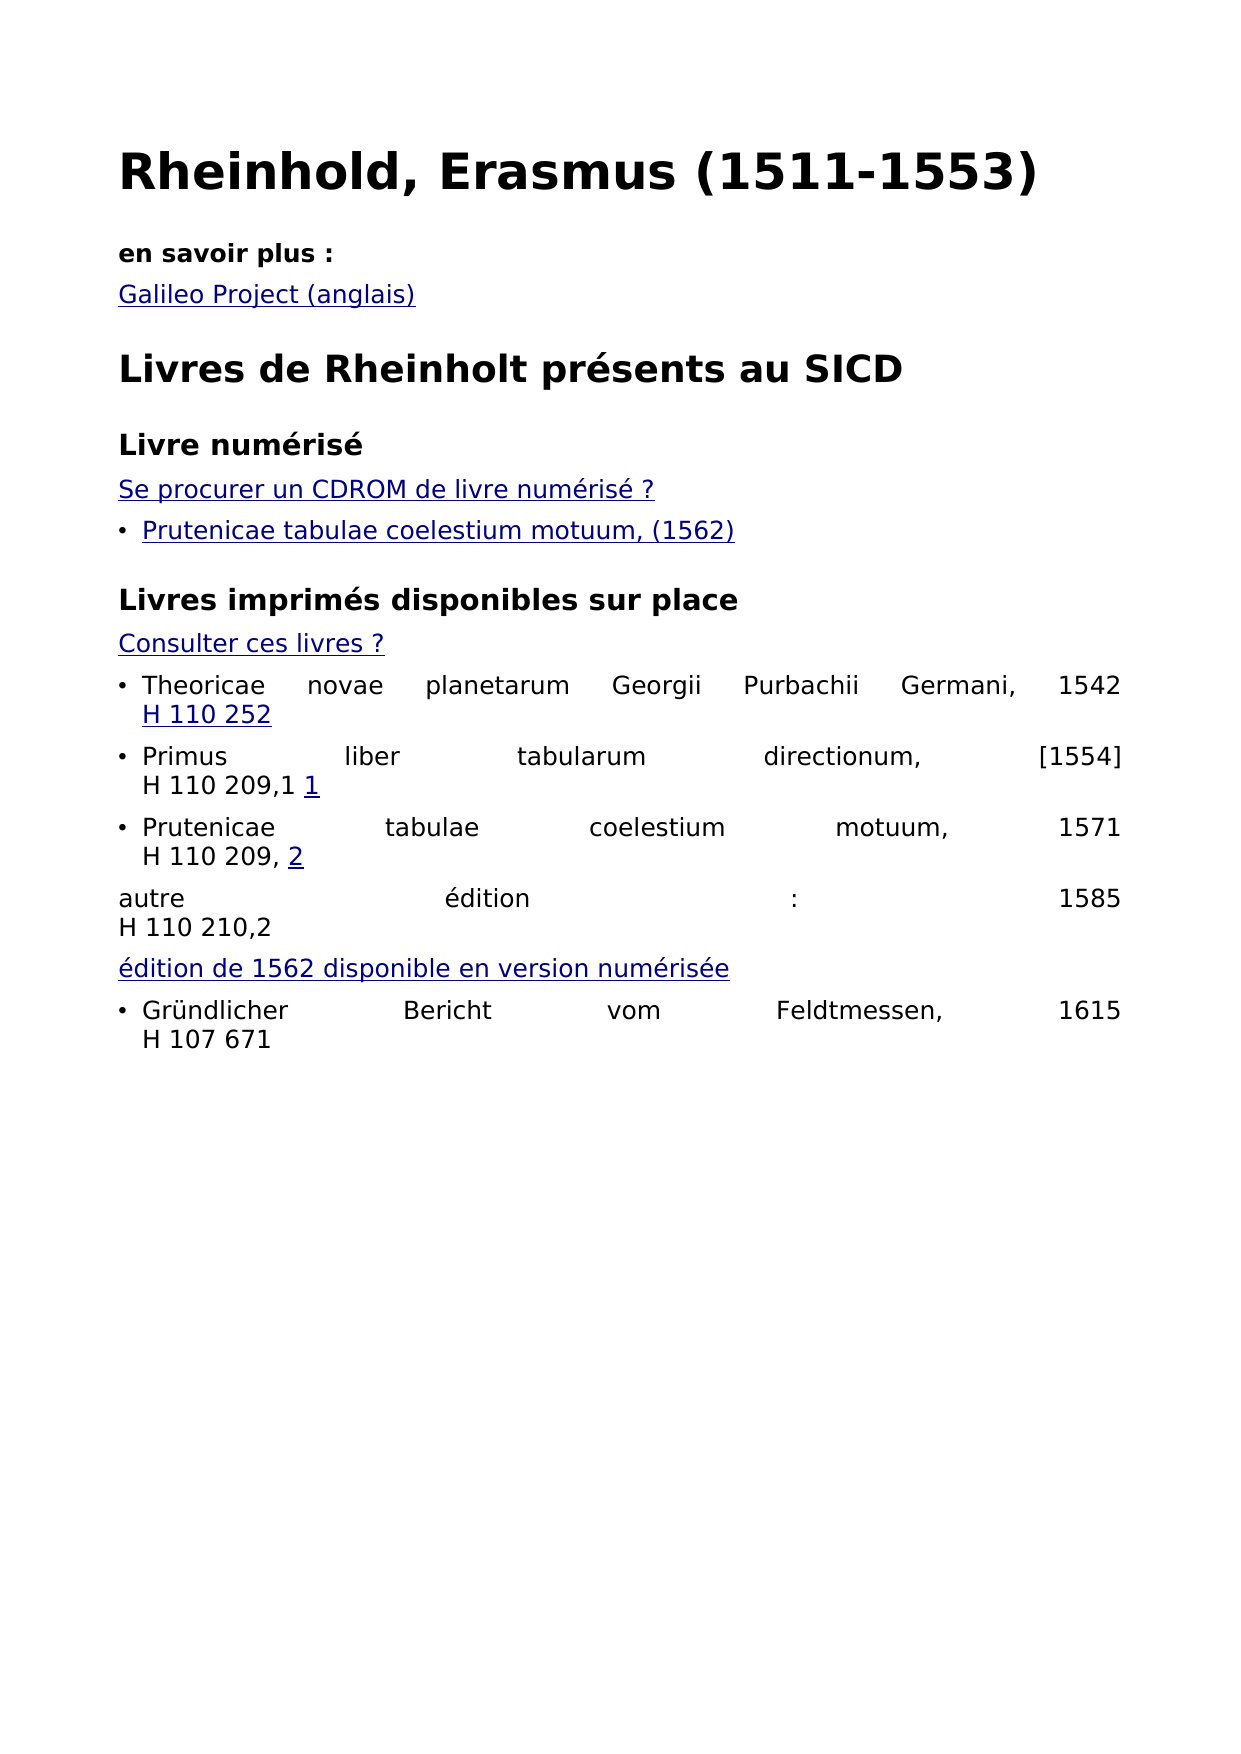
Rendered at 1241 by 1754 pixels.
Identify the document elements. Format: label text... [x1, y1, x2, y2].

subtitle en savoir plus : [118, 239, 1122, 268]
list Theoricae novae planetarum Georgii Purbachii Germani, 1542 H 110 252 [118, 671, 1122, 729]
text Consulter ces livres ? [118, 629, 1122, 659]
text autre édition : 1585 H 110 210,2 [118, 884, 1122, 942]
subtitle Livre numérisé [118, 428, 1122, 462]
text édition de 1562 disponible en version numérisée [118, 954, 1122, 984]
list Prutenicae tabulae coelestium motuum, 1571 H 110 209, 2 [118, 813, 1122, 871]
text Se procurer un CDROM de livre numérisé ? [118, 475, 1122, 504]
list Primus liber tabularum directionum, [1554] H 110 209,1 1 [118, 742, 1122, 800]
list Gründlicher Bericht vom Feldtmessen, 1615 H 107 671 [118, 996, 1122, 1054]
subtitle Rheinhold, Erasmus (1511-1553) [118, 143, 1122, 201]
subtitle Livres de Rheinholt présents au SICD [118, 347, 1122, 391]
text Galileo Project (anglais) [118, 281, 1122, 310]
subtitle Livres imprimés disponibles sur place [118, 583, 1122, 617]
list Prutenicae tabulae coelestium motuum, (1562) [118, 516, 1122, 546]
